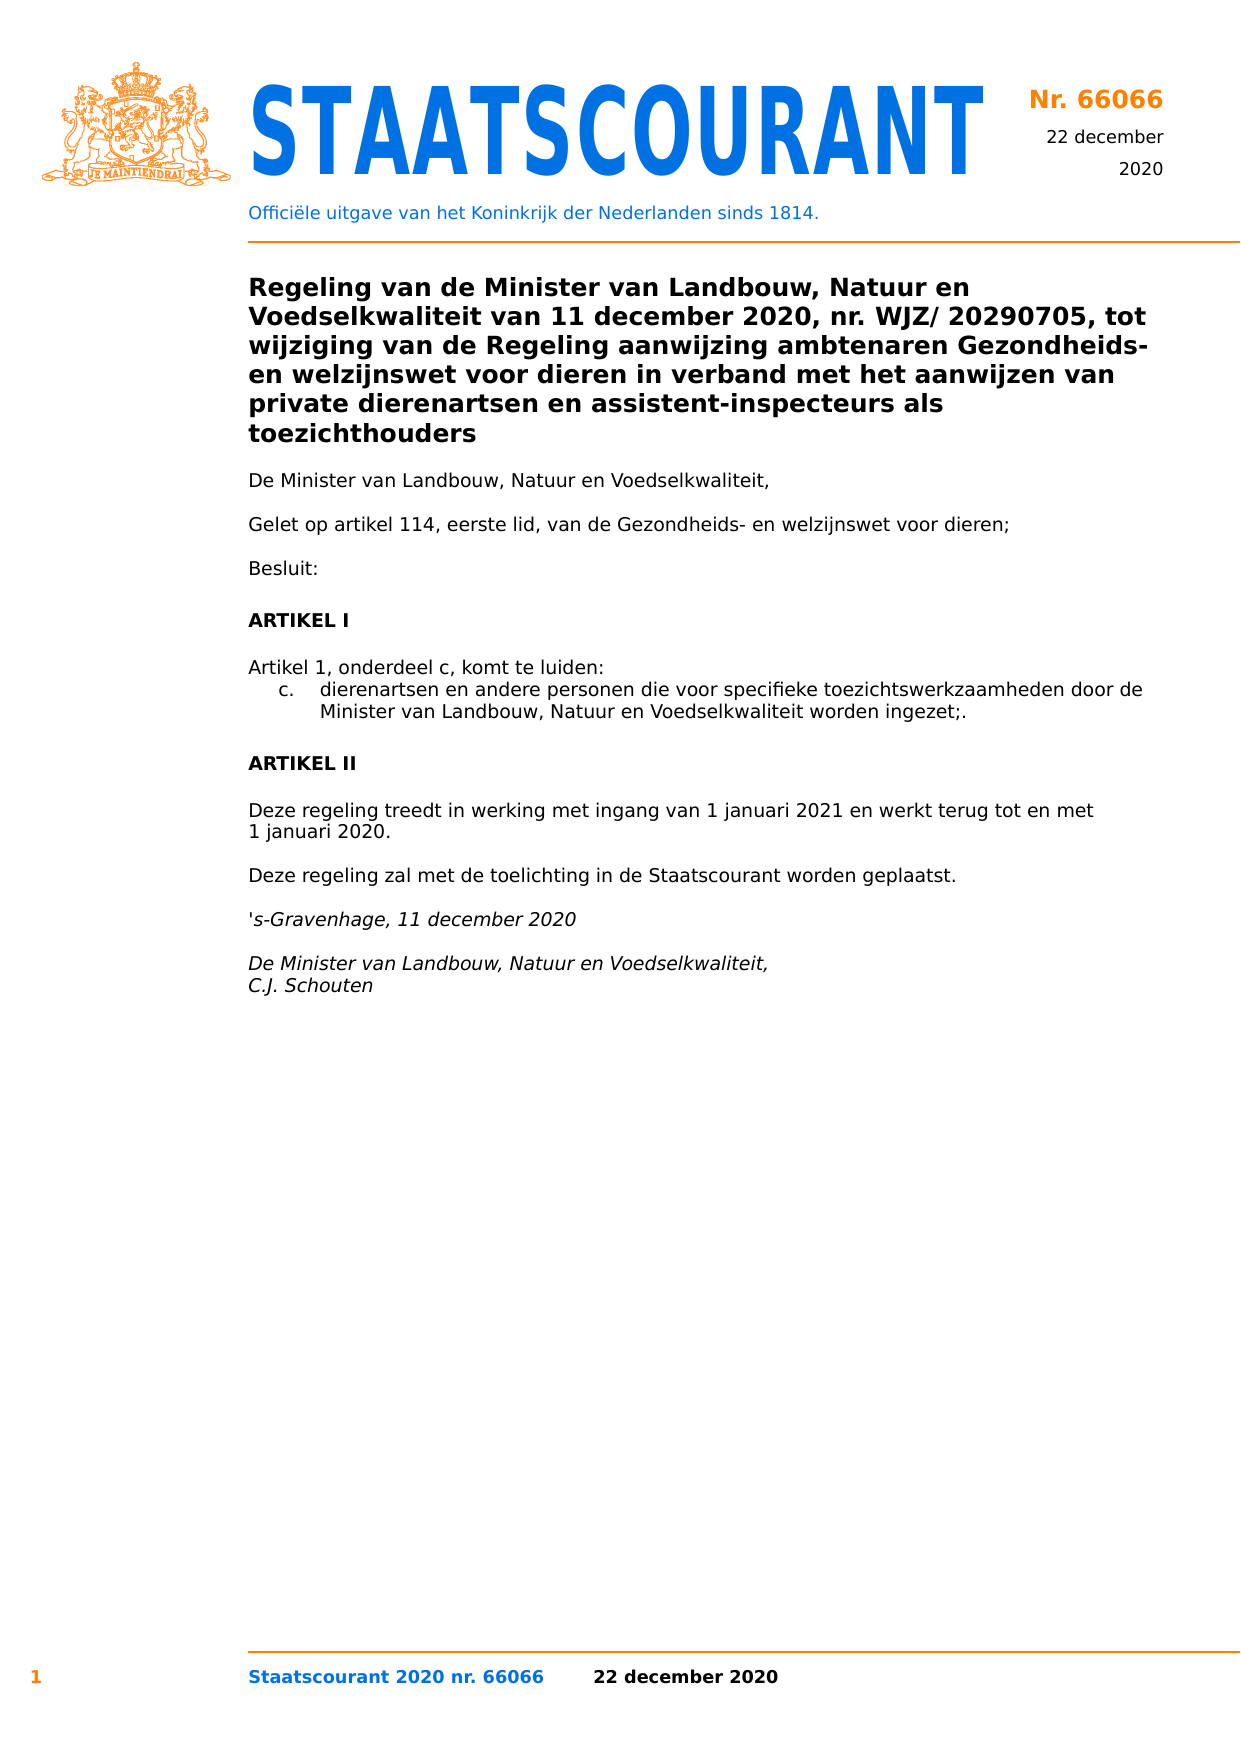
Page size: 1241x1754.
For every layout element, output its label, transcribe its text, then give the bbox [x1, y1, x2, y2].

table_cell 22 december [998, 121, 1240, 153]
text Deze regeling treedt in werking met ingang van 1 januari 2021 en werkt terug tot en met 1 januari 2020. [248, 799, 1163, 843]
text c. dierenartsen en andere personen die voor specifieke toezichtswerkzaamheden door de Minister van Landbouw, Natuur en Voedselkwaliteit worden ingezet;. [278, 678, 1163, 722]
subtitle ARTIKEL I [248, 609, 1163, 632]
text Gelet op artikel 114, eerste lid, van de Gezondheids- en welzijnswet voor dieren; [248, 514, 1163, 536]
table_cell Officiële uitgave van het Koninkrijk der Nederlanden sinds 1814. [248, 203, 1240, 241]
table_header Nr. 66066 [998, 62, 1240, 121]
subtitle ARTIKEL II [248, 752, 1163, 774]
table_cell 2020 [998, 153, 1240, 203]
text Besluit: [248, 558, 1163, 579]
text Deze regeling zal met de toelichting in de Staatscourant worden geplaatst. [248, 865, 1163, 887]
table_header STAATSCOURANT [248, 62, 998, 203]
table_header [25, 62, 248, 241]
picture [41, 62, 231, 186]
subtitle Regeling van de Minister van Landbouw, Natuur en Voedselkwaliteit van 11 december 2020, nr. WJZ/ 20290705, tot wijziging van de Regeling aanwijzing ambtenaren Gezondheids- en welzijnswet voor dieren in verband met het aanwijzen van private dierenartsen en assistent-inspecteurs als toezichthouders [248, 273, 1163, 448]
text De Minister van Landbouw, Natuur en Voedselkwaliteit, [248, 470, 1163, 492]
text 's-Gravenhage, 11 december 2020 [248, 909, 1163, 931]
text De Minister van Landbouw, Natuur en Voedselkwaliteit, C.J. Schouten [248, 953, 1163, 997]
text Artikel 1, onderdeel c, komt te luiden: [248, 657, 1163, 678]
